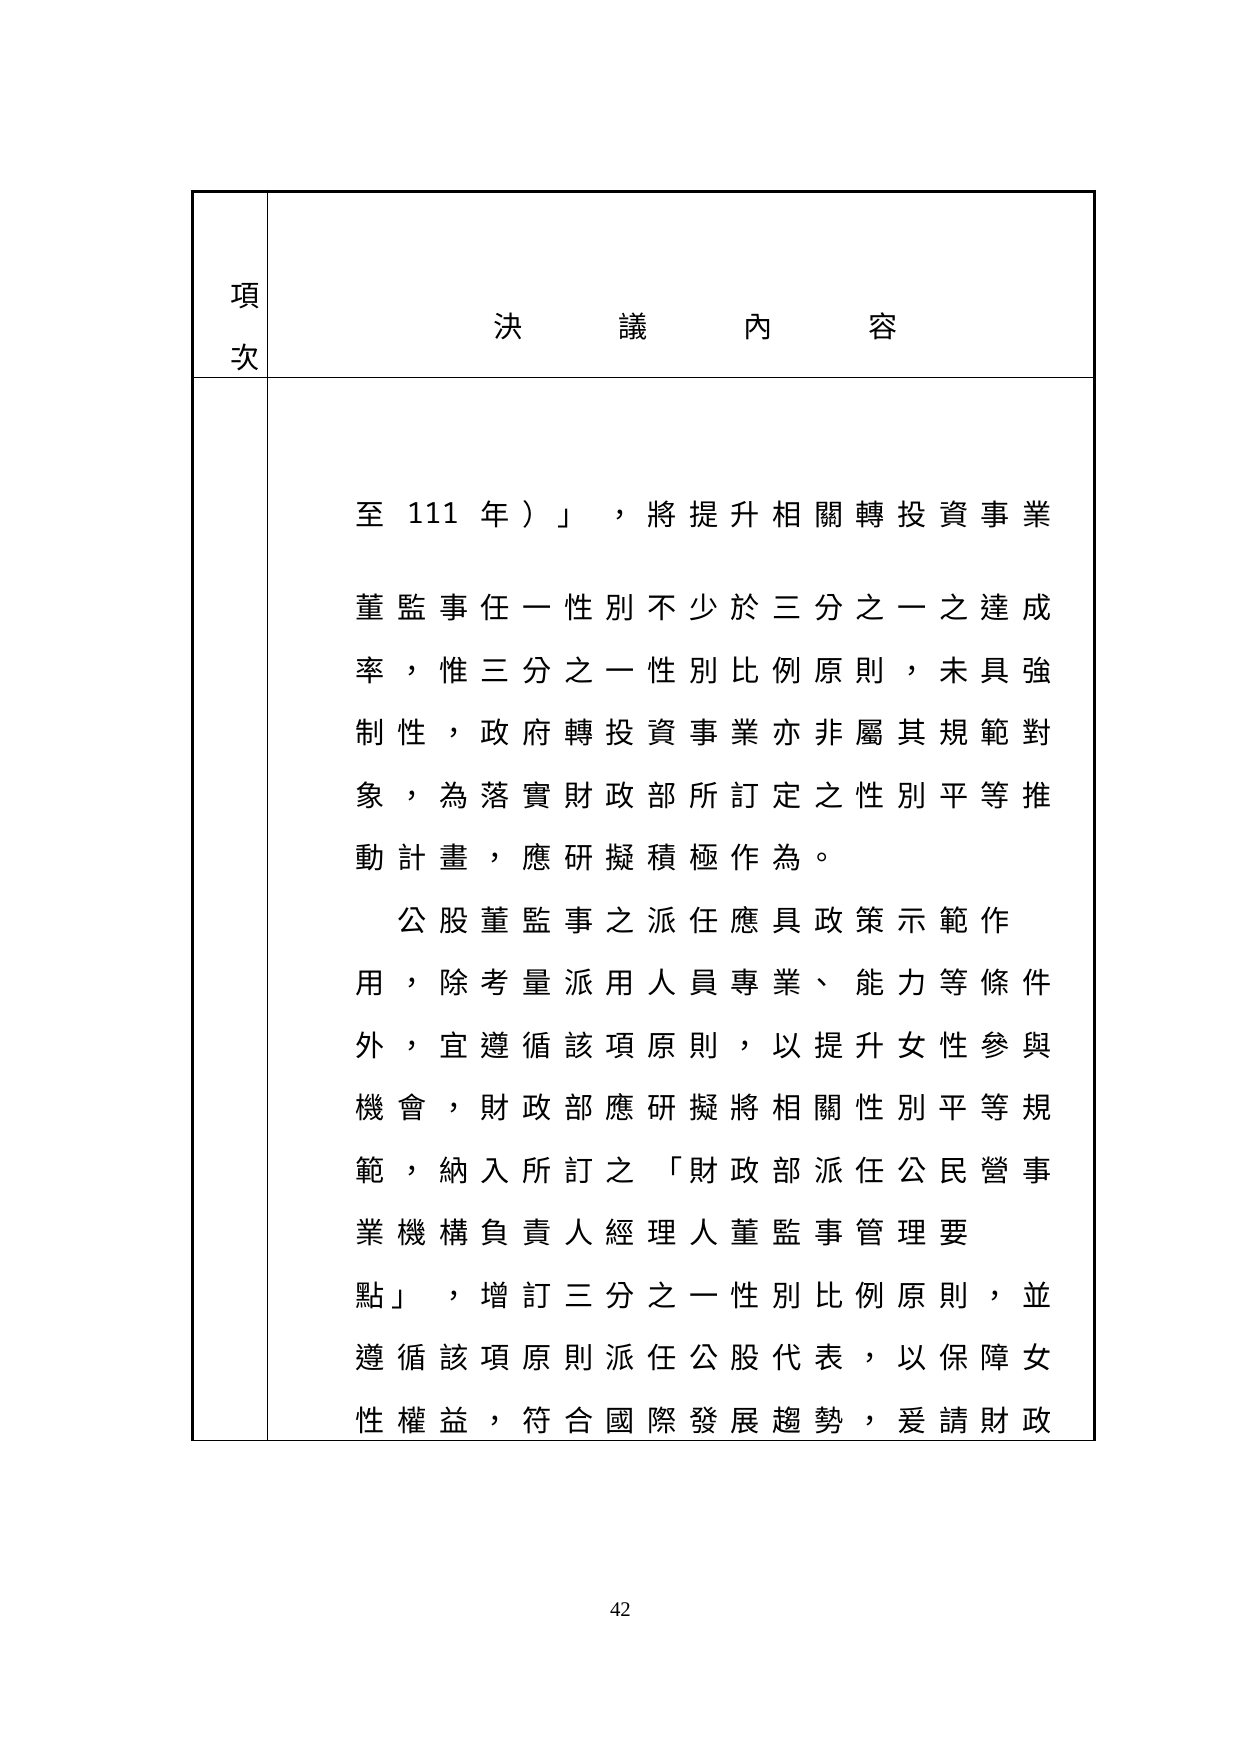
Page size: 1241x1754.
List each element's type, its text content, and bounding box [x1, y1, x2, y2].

table_header 決 議 內 容 [268, 193, 1093, 377]
table_cell 至111年）」，將提升相關轉投資事業董監事任一性別不少於三分之一之達成率，惟三分之一性別比例原則，未具強制性，政府轉投資事業亦非屬其規範對象，為落實財政部所訂定之性別平等推動計畫，應研擬積極作為。 公股董監事之派任應具政策示範作用，除考量派用人員專業、能力等條件外，宜遵循該項原則，以提升女性參與機會，財政部應研擬將相關性別平等規範，納入所訂之「財政部派任公民營事業機構負責人經理人董監事管理要點」，增訂三分之一性別比例原則，並遵循該項原則派任公股代表，以保障女性權益，符合國際發展趨勢，爰請財政 [268, 378, 1093, 1439]
table_cell [194, 378, 267, 1439]
table_header 項次 [194, 193, 267, 377]
